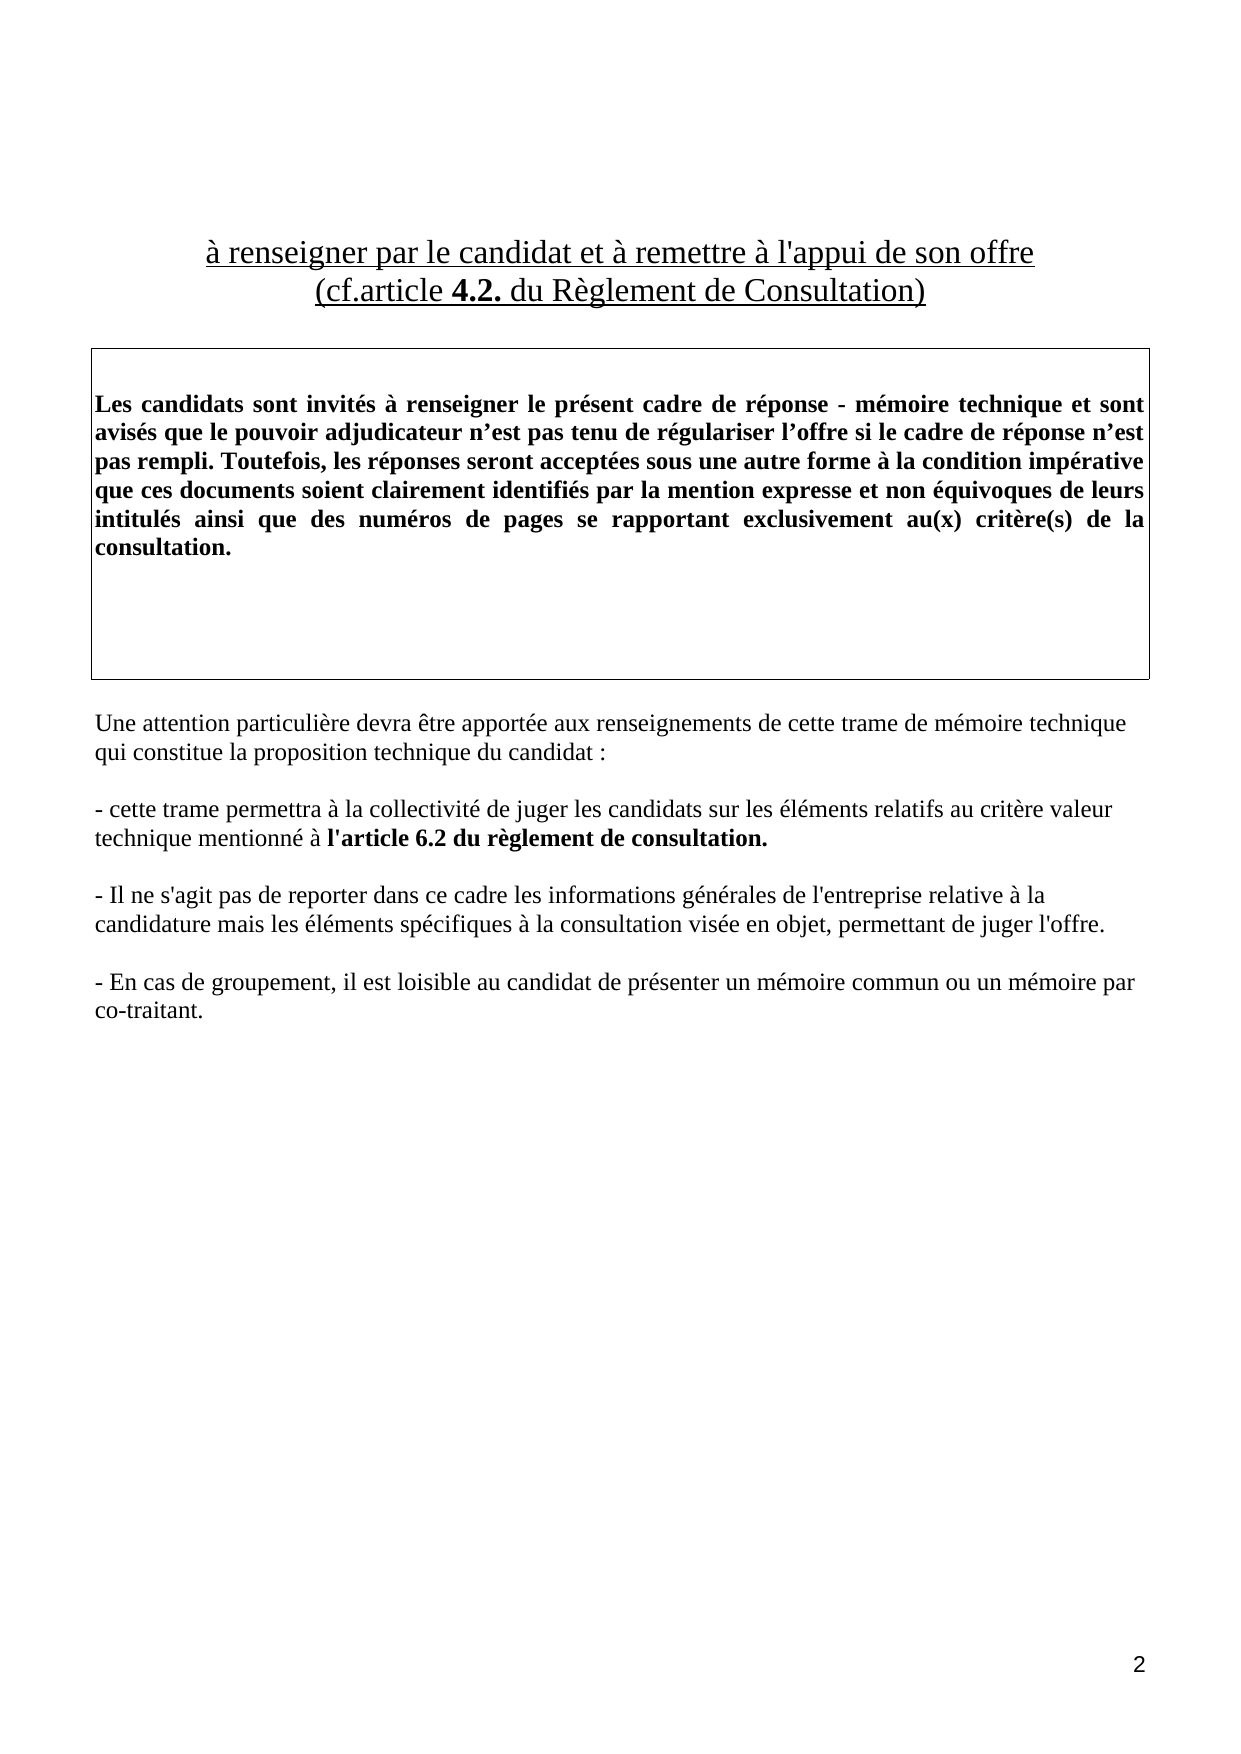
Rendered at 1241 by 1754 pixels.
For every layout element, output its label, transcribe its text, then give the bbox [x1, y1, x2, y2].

text à renseigner par le candidat et à remettre à l'appui de son offre [94, 232, 1146, 271]
text Les candidats sont invités à renseigner le présent cadre de réponse - mémoire technique et sont avisés que le pouvoir adjudicateur n’est pas tenu de régulariser l’offre si le cadre de réponse n’est pas rempli. Toutefois, les réponses seront acceptées sous une autre forme à la condition impérative que ces documents soient clairement identifiés par la mention expresse et non équivoques de leurs intitulés ainsi que des numéros de pages se rapportant exclusivement au(x) critère(s) de la consultation. [94, 389, 1146, 561]
text (cf.article 4.2. du Règlement de Consultation) [94, 271, 1146, 309]
text - Il ne s'agit pas de reporter dans ce cadre les informations générales de l'entreprise relative à la candidature mais les éléments spécifiques à la consultation visée en objet, permettant de juger l'offre. [94, 881, 1146, 938]
text - En cas de groupement, il est loisible au candidat de présenter un mémoire commun ou un mémoire par co-traitant. [94, 967, 1146, 1024]
text Une attention particulière devra être apportée aux renseignements de cette trame de mémoire technique qui constitue la proposition technique du candidat : [94, 708, 1146, 766]
text - cette trame permettra à la collectivité de juger les candidats sur les éléments relatifs au critère valeur technique mentionné à l'article 6.2 du règlement de consultation. [94, 794, 1146, 852]
